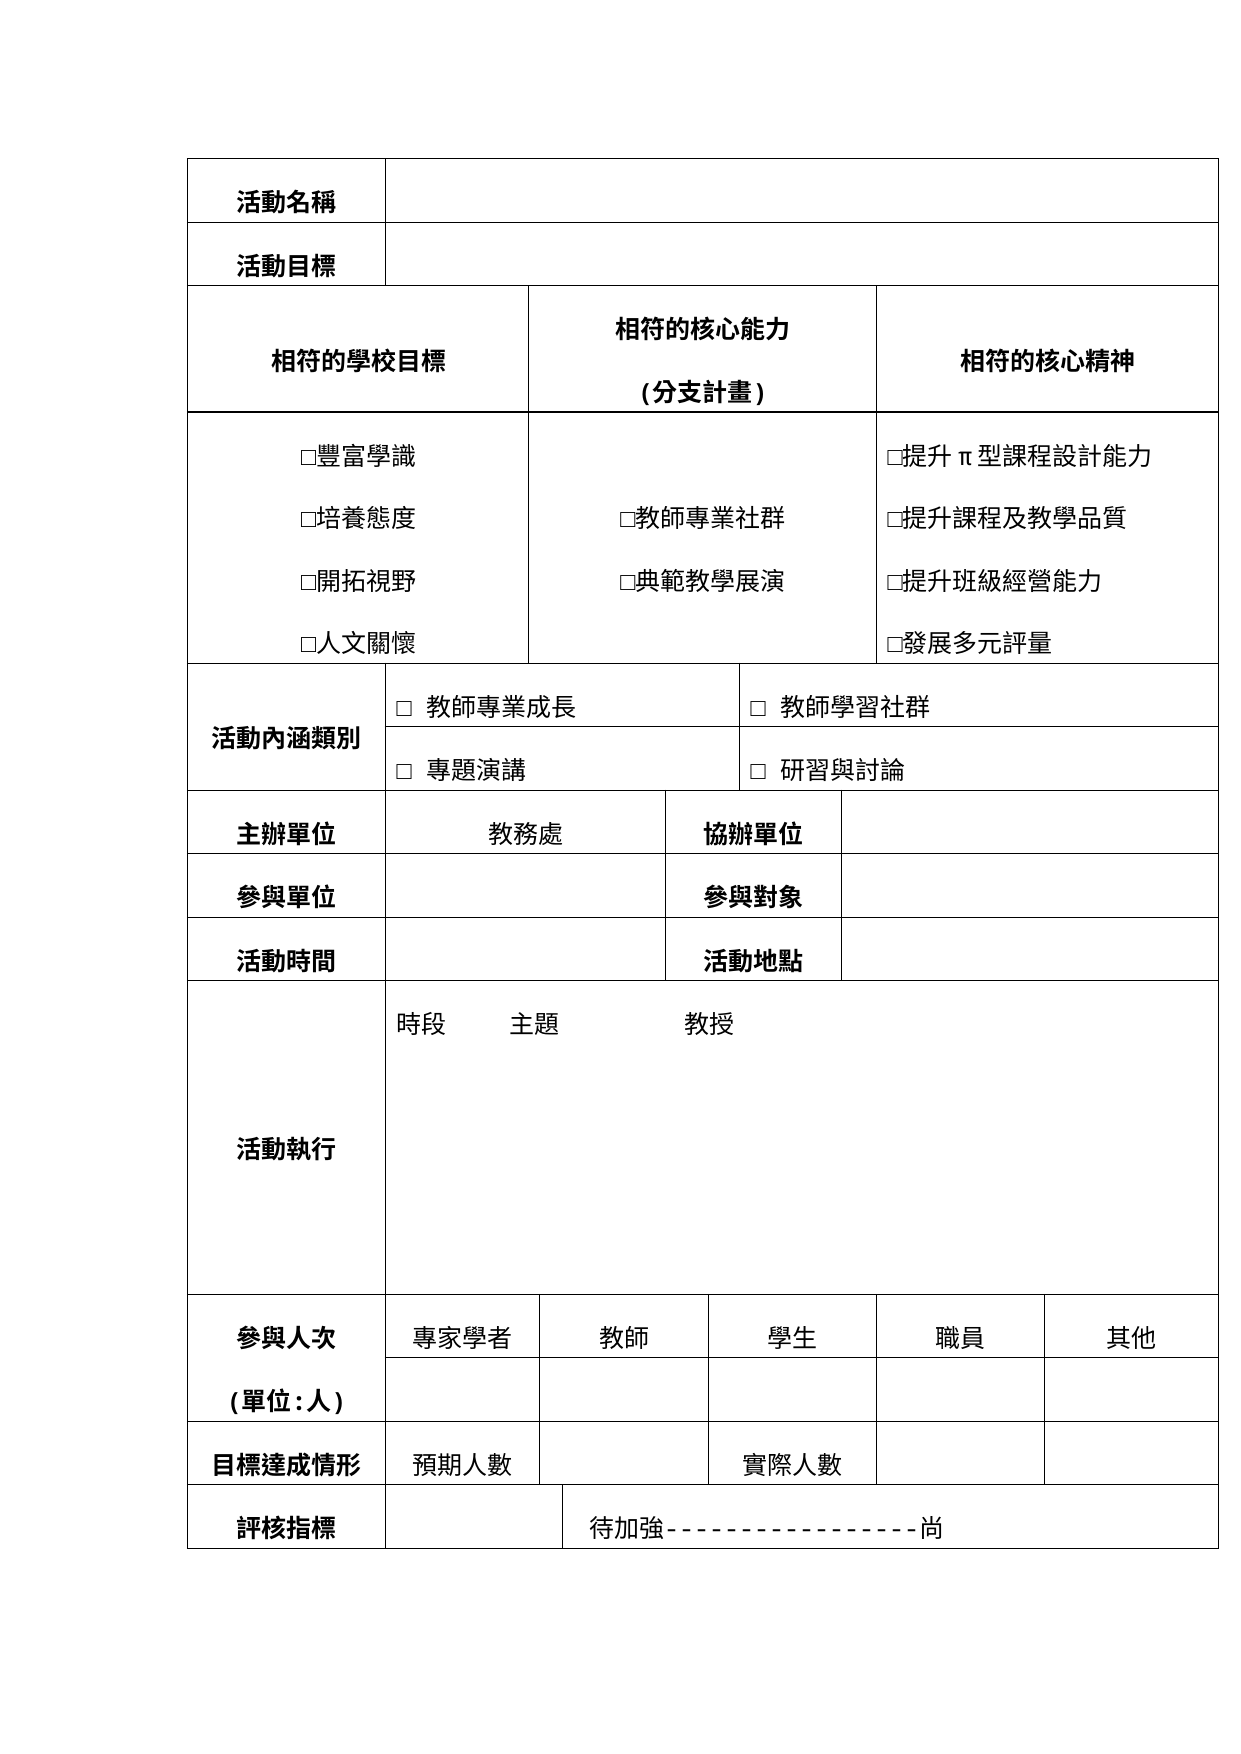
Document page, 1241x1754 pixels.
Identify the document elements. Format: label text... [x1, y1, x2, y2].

table_cell □豐富學識 □培養態度 □開拓視野 □人文關懷 [188, 413, 528, 662]
table_cell [386, 1358, 539, 1421]
table_cell 參與單位 [188, 854, 385, 917]
table_cell 活動內涵類別 [188, 664, 385, 789]
table_cell □ 研習與討論 [740, 727, 1218, 789]
table_cell [1045, 1422, 1218, 1484]
table_cell [842, 918, 1218, 980]
table_cell [386, 223, 1218, 285]
table_cell [842, 791, 1218, 853]
table_cell 參與對象 [666, 854, 841, 917]
table_cell 教師 [540, 1295, 708, 1357]
table_cell □ 教師專業成長 [386, 664, 739, 726]
table_cell □提升π型課程設計能力 □提升課程及教學品質 □提升班級經營能力 □發展多元評量 [877, 413, 1218, 662]
table_cell □ 教師學習社群 [740, 664, 1218, 726]
table_cell 學生 [709, 1295, 876, 1357]
table_header [386, 159, 1218, 222]
table_cell 時段 主題 教授 [386, 981, 1218, 1294]
table_cell 參與人次 (單位:人) [188, 1295, 385, 1421]
table_cell 職員 [877, 1295, 1044, 1357]
table_cell [540, 1422, 708, 1484]
table_cell 專家學者 [386, 1295, 539, 1357]
table_cell 活動地點 [666, 918, 841, 980]
table_cell 活動時間 [188, 918, 385, 980]
table_cell 預期人數 [386, 1422, 539, 1484]
table_cell 主辦單位 [188, 791, 385, 853]
table_cell [1045, 1358, 1218, 1421]
table_cell 評核指標 [188, 1485, 385, 1548]
table_cell [386, 854, 665, 917]
table_cell 目標達成情形 [188, 1422, 385, 1484]
table_cell [386, 918, 665, 980]
table_cell 活動執行 [188, 981, 385, 1294]
table_cell 相符的核心能力 (分支計畫) [529, 286, 876, 411]
table_cell [386, 1485, 562, 1548]
table_cell [877, 1422, 1044, 1484]
table_cell 實際人數 [709, 1422, 876, 1484]
table_header 活動名稱 [188, 159, 385, 222]
table_cell 待加強-----------------尚 [563, 1485, 1218, 1548]
table_cell [842, 854, 1218, 917]
table_cell 活動目標 [188, 223, 385, 285]
table_cell 其他 [1045, 1295, 1218, 1357]
table_cell [540, 1358, 708, 1421]
table_cell 相符的學校目標 [188, 286, 528, 411]
table_cell 教務處 [386, 791, 665, 853]
table_cell [877, 1358, 1044, 1421]
table_cell 協辦單位 [666, 791, 841, 853]
table_cell 相符的核心精神 [877, 286, 1218, 411]
table_cell □教師專業社群 □典範教學展演 [529, 413, 876, 662]
table_cell □ 專題演講 [386, 727, 739, 789]
table_cell [709, 1358, 876, 1421]
